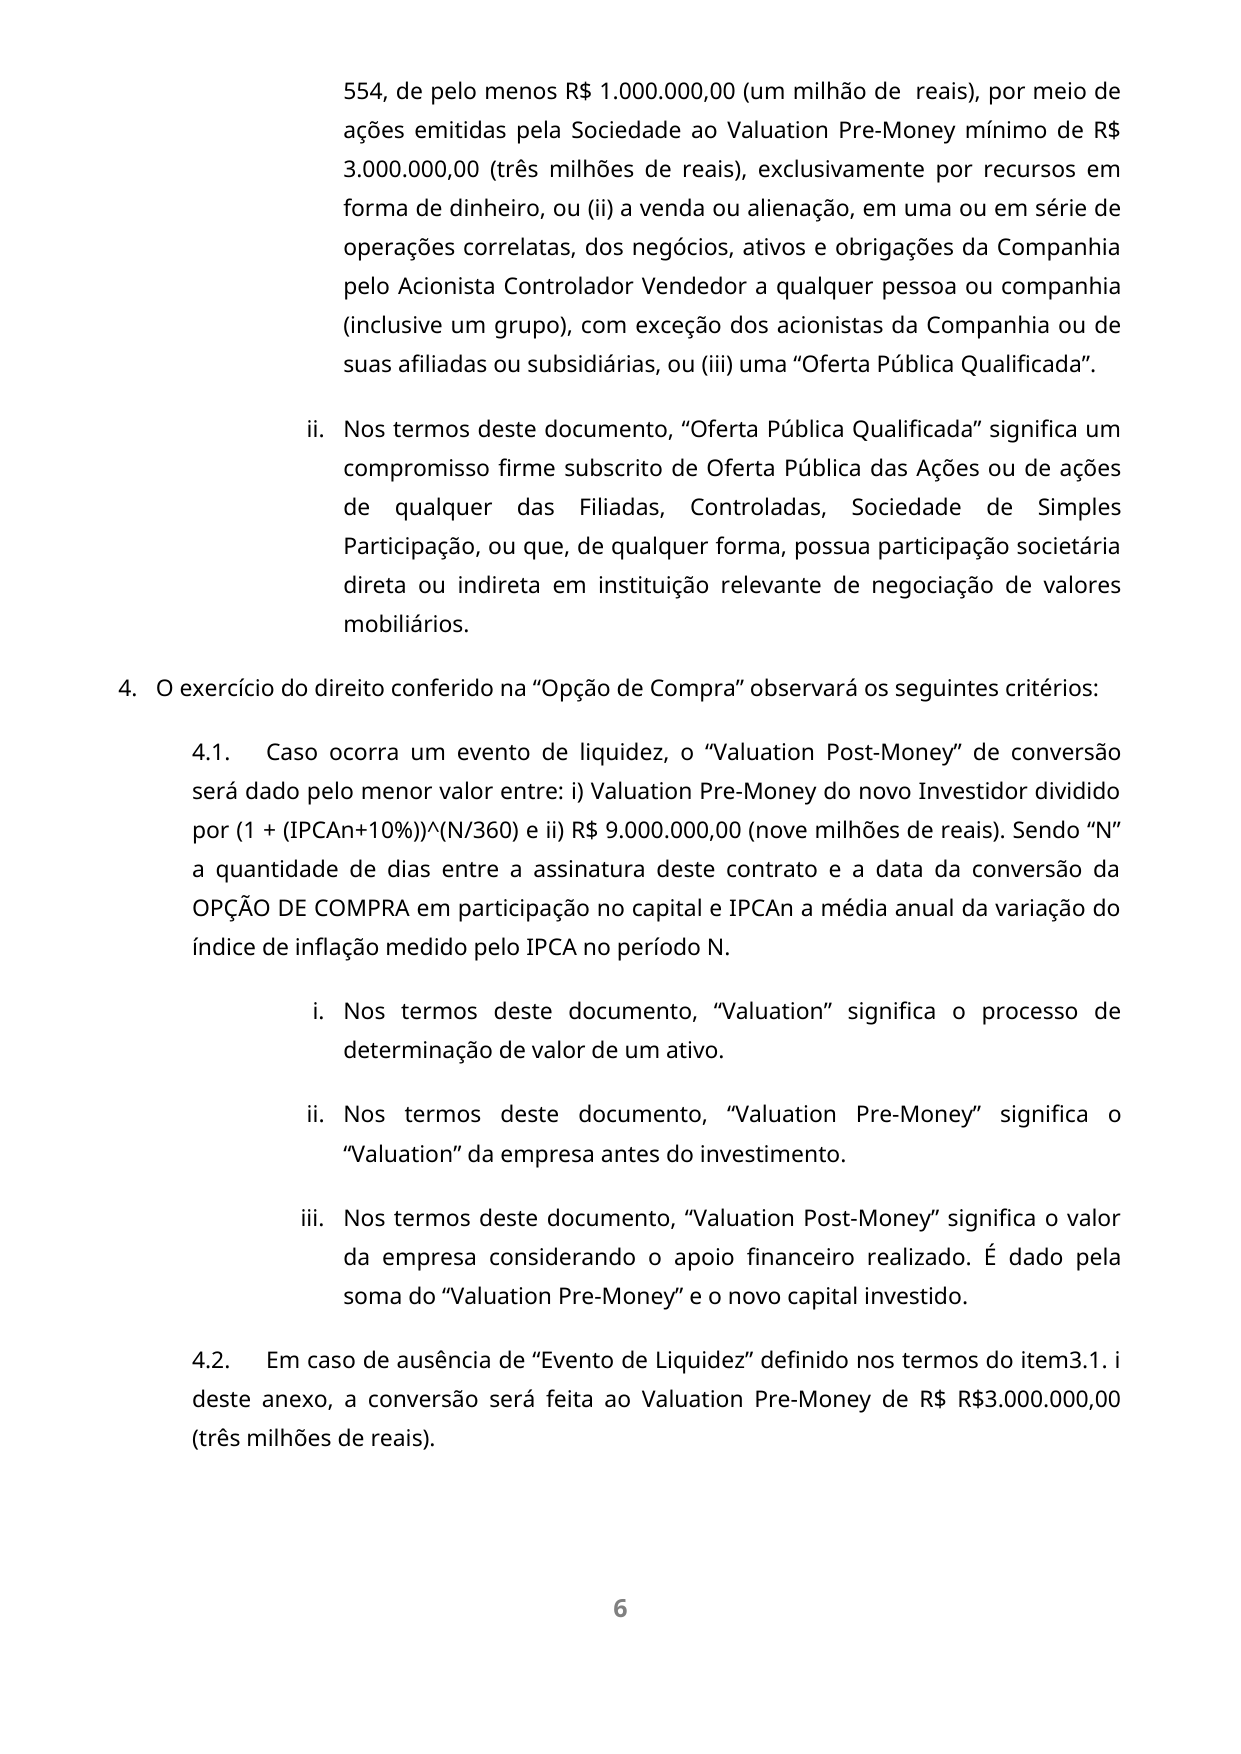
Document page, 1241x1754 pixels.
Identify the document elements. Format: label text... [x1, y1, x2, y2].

list Caso ocorra um evento de liquidez, o “Valuation Post-Money” de conversão será dado pelo menor valor entre: i) Valuation Pre-Money do novo Investidor dividido por (1 + (IPCAn+10%))^(N/360) e ii) R$ 9.000.000,00 (nove milhões de reais). Sendo “N” a quantidade de dias entre a assinatura deste contrato e a data da conversão da OPÇÃO DE COMPRA em participação no capital e IPCAn a média anual da variação do índice de inflação medido pelo IPCA no período N. [192, 736, 1122, 962]
list Em caso de ausência de “Evento de Liquidez” definido nos termos do item3.1. i deste anexo, a conversão será feita ao Valuation Pre-Money de R$ R$3.000.000,00 (três milhões de reais). [192, 1344, 1122, 1453]
list 554, de pelo menos R$ 1.000.000,00 (um milhão de reais), por meio de ações emitidas pela Sociedade ao Valuation Pre-Money mínimo de R$ 3.000.000,00 (três milhões de reais), exclusivamente por recursos em forma de dinheiro, ou (ii) a venda ou alienação, em uma ou em série de operações correlatas, dos negócios, ativos e obrigações da Companhia pelo Acionista Controlador Vendedor a qualquer pessoa ou companhia (inclusive um grupo), com exceção dos acionistas da Companhia ou de suas afiliadas ou subsidiárias, ou (iii) uma “Oferta Pública Qualificada”. [324, 75, 1122, 380]
list O exercício do direito conferido na “Opção de Compra” observará os seguintes critérios: [118, 672, 1122, 703]
list Nos termos deste documento, “Valuation Pre-Money” significa o “Valuation” da empresa antes do investimento. [324, 1098, 1122, 1169]
list Nos termos deste documento, “Valuation Post-Money” significa o valor da empresa considerando o apoio financeiro realizado. É dado pela soma do “Valuation Pre-Money” e o novo capital investido. [324, 1202, 1122, 1311]
list Nos termos deste documento, “Oferta Pública Qualificada” significa um compromisso firme subscrito de Oferta Pública das Ações ou de ações de qualquer das Filiadas, Controladas, Sociedade de Simples Participação, ou que, de qualquer forma, possua participação societária direta ou indireta em instituição relevante de negociação de valores mobiliários. [324, 412, 1122, 639]
list Nos termos deste documento, “Valuation” significa o processo de determinação de valor de um ativo. [324, 995, 1122, 1066]
